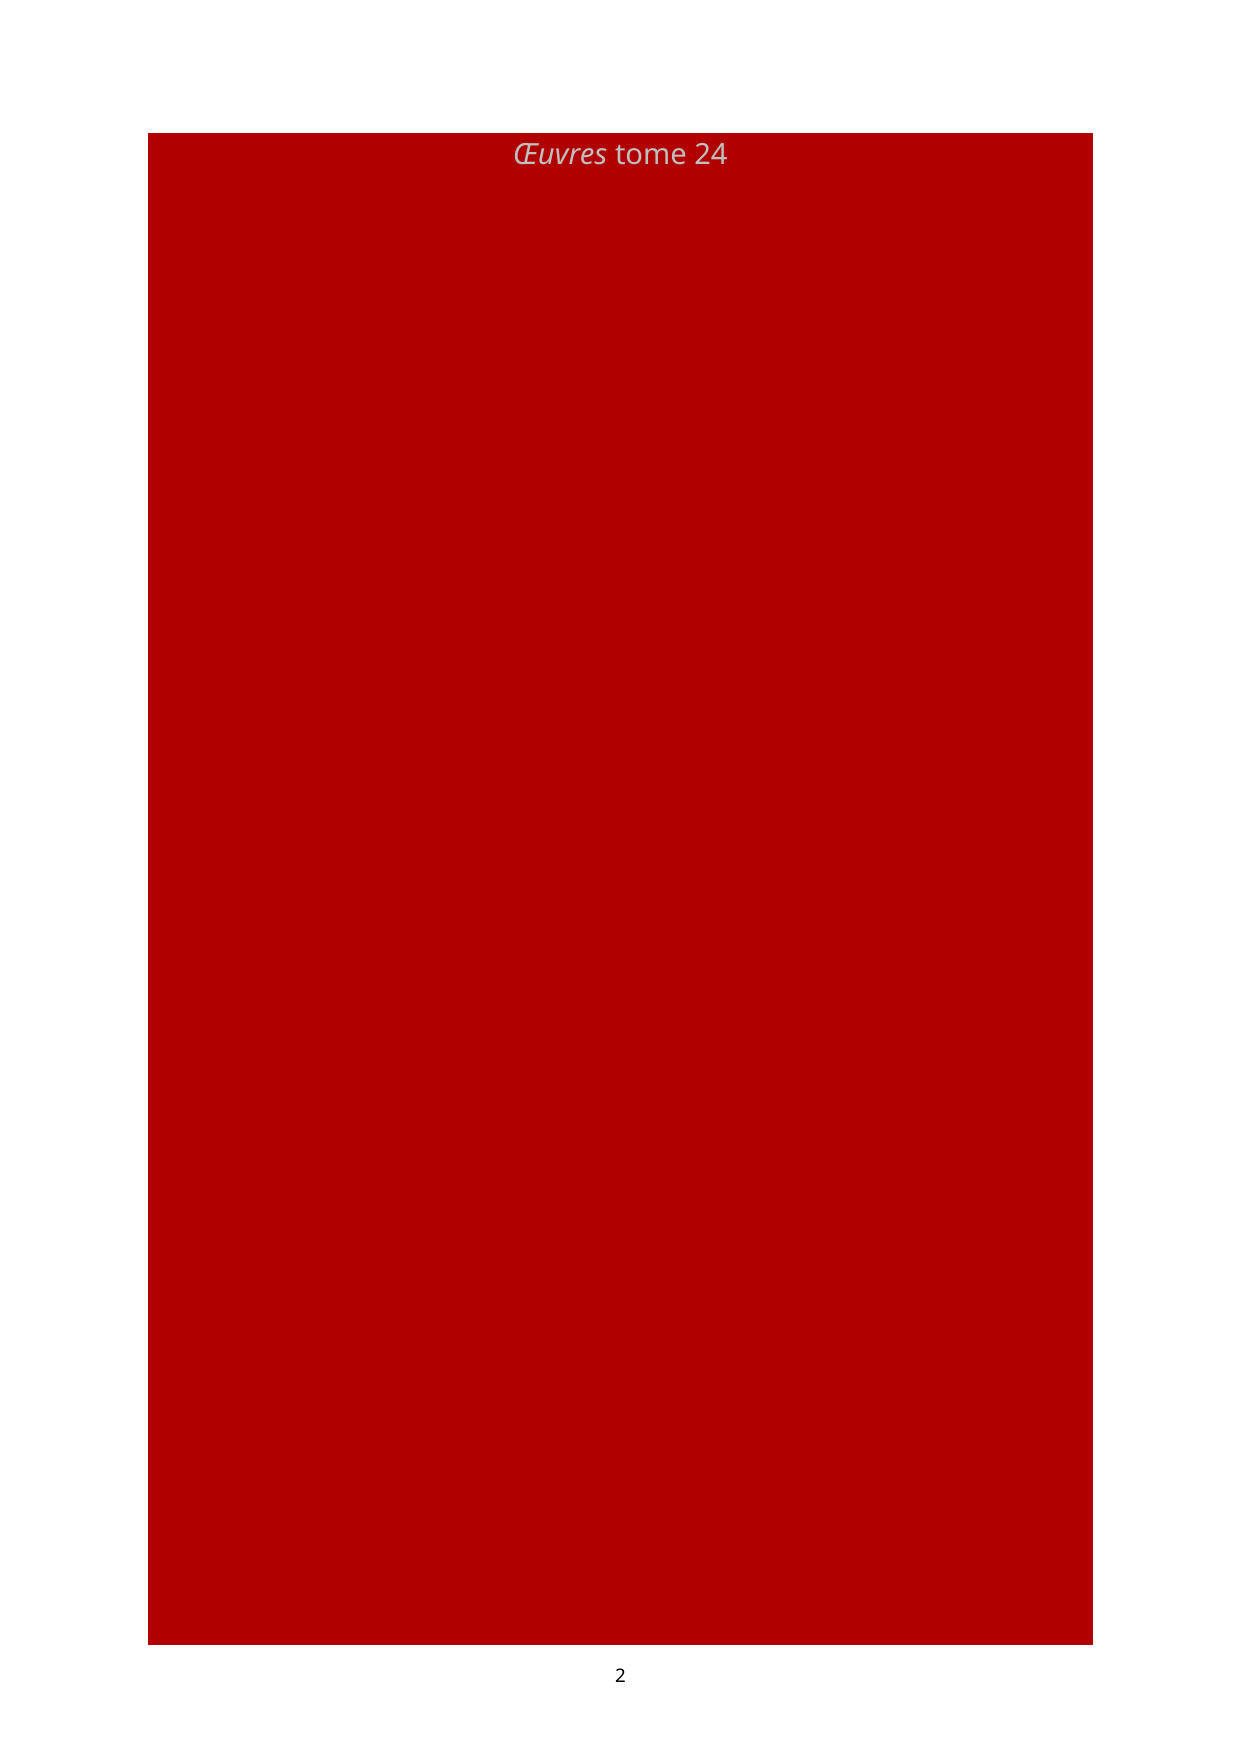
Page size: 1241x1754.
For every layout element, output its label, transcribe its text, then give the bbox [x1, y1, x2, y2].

table_header Œuvres tome 24 [148, 133, 1093, 1645]
